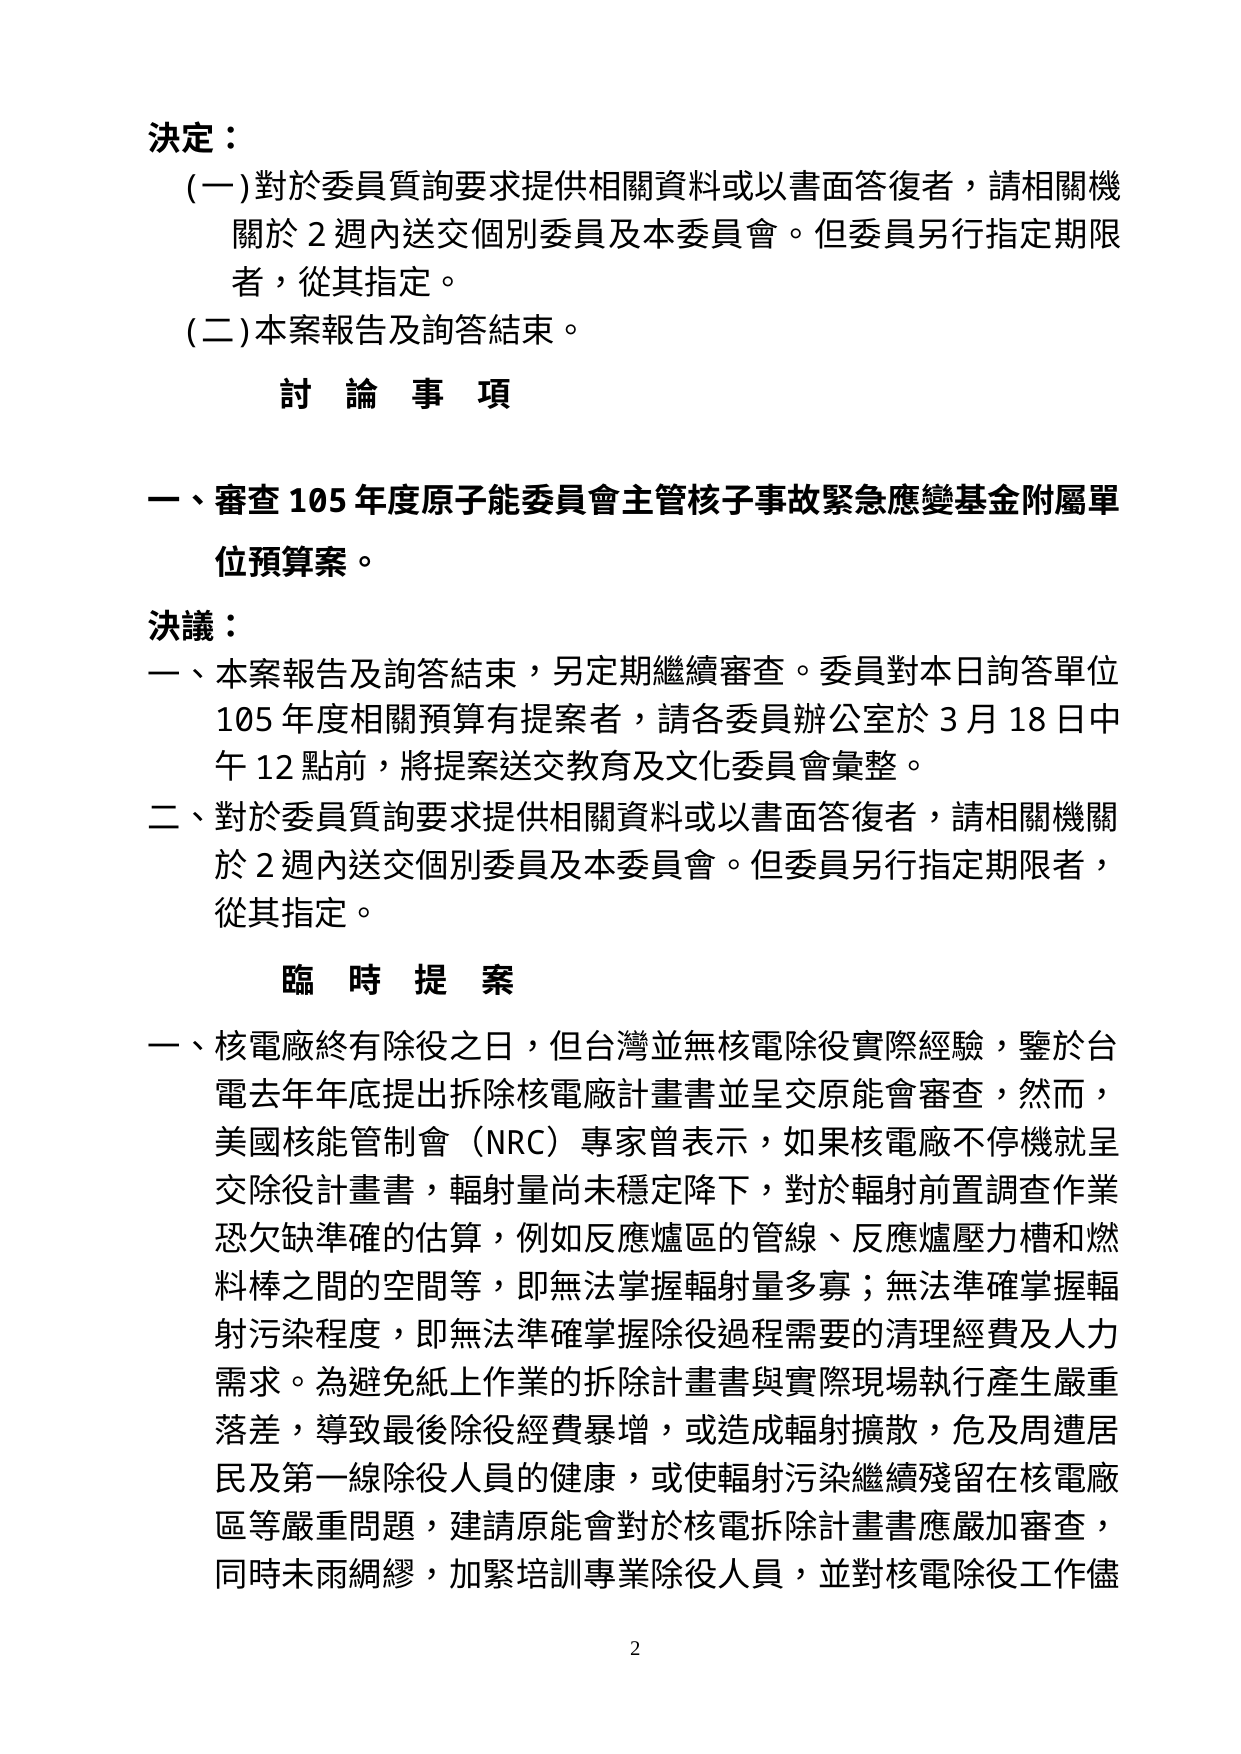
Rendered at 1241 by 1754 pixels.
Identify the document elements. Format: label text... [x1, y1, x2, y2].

text 一、本案報告及詢答結束，另定期繼續審查。委員對本日詢答單位105年度相關預算有提案者，請各委員辦公室於3月18日中午12點前，將提案送交教育及文化委員會彙整。 [148, 648, 1122, 791]
text 決定： [148, 112, 1120, 160]
text 臨 時 提 案 [148, 954, 1120, 1002]
text 討 論 事 項 [148, 371, 1120, 418]
text 一、核電廠終有除役之日，但台灣並無核電除役實際經驗，鑒於台電去年年底提出拆除核電廠計畫書並呈交原能會審查，然而，美國核能管制會（NRC）專家曾表示，如果核電廠不停機就呈交除役計畫書，輻射量尚未穩定降下，對於輻射前置調查作業恐欠缺準確的估算，例如反應爐區的管線、反應爐壓力槽和燃料棒之間的空間等，即無法掌握輻射量多寡；無法準確掌握輻射污染程度，即無法準確掌握除役過程需要的清理經費及人力需求。為避免紙上作業的拆除計畫書與實際現場執行產生嚴重落差，導致最後除役經費暴增，或造成輻射擴散，危及周遭居民及第一線除役人員的健康，或使輻射污染繼續殘留在核電廠區等嚴重問題，建請原能會對於核電拆除計畫書應嚴加審查，同時未雨綢繆，加緊培訓專業除役人員，並對核電除役工作儘 [148, 1021, 1122, 1596]
text (一)對於委員質詢要求提供相關資料或以書面答復者，請相關機關於2週內送交個別委員及本委員會。但委員另行指定期限者，從其指定。 [181, 160, 1122, 304]
text 二、對於委員質詢要求提供相關資料或以書面答復者，請相關機關於2週內送交個別委員及本委員會。但委員另行指定期限者，從其指定。 [148, 791, 1122, 935]
text 決議： [148, 600, 1122, 648]
text (二)本案報告及詢答結束。 [181, 304, 1122, 352]
text 一、審查105年度原子能委員會主管核子事故緊急應變基金附屬單位預算案。 [148, 456, 1122, 581]
